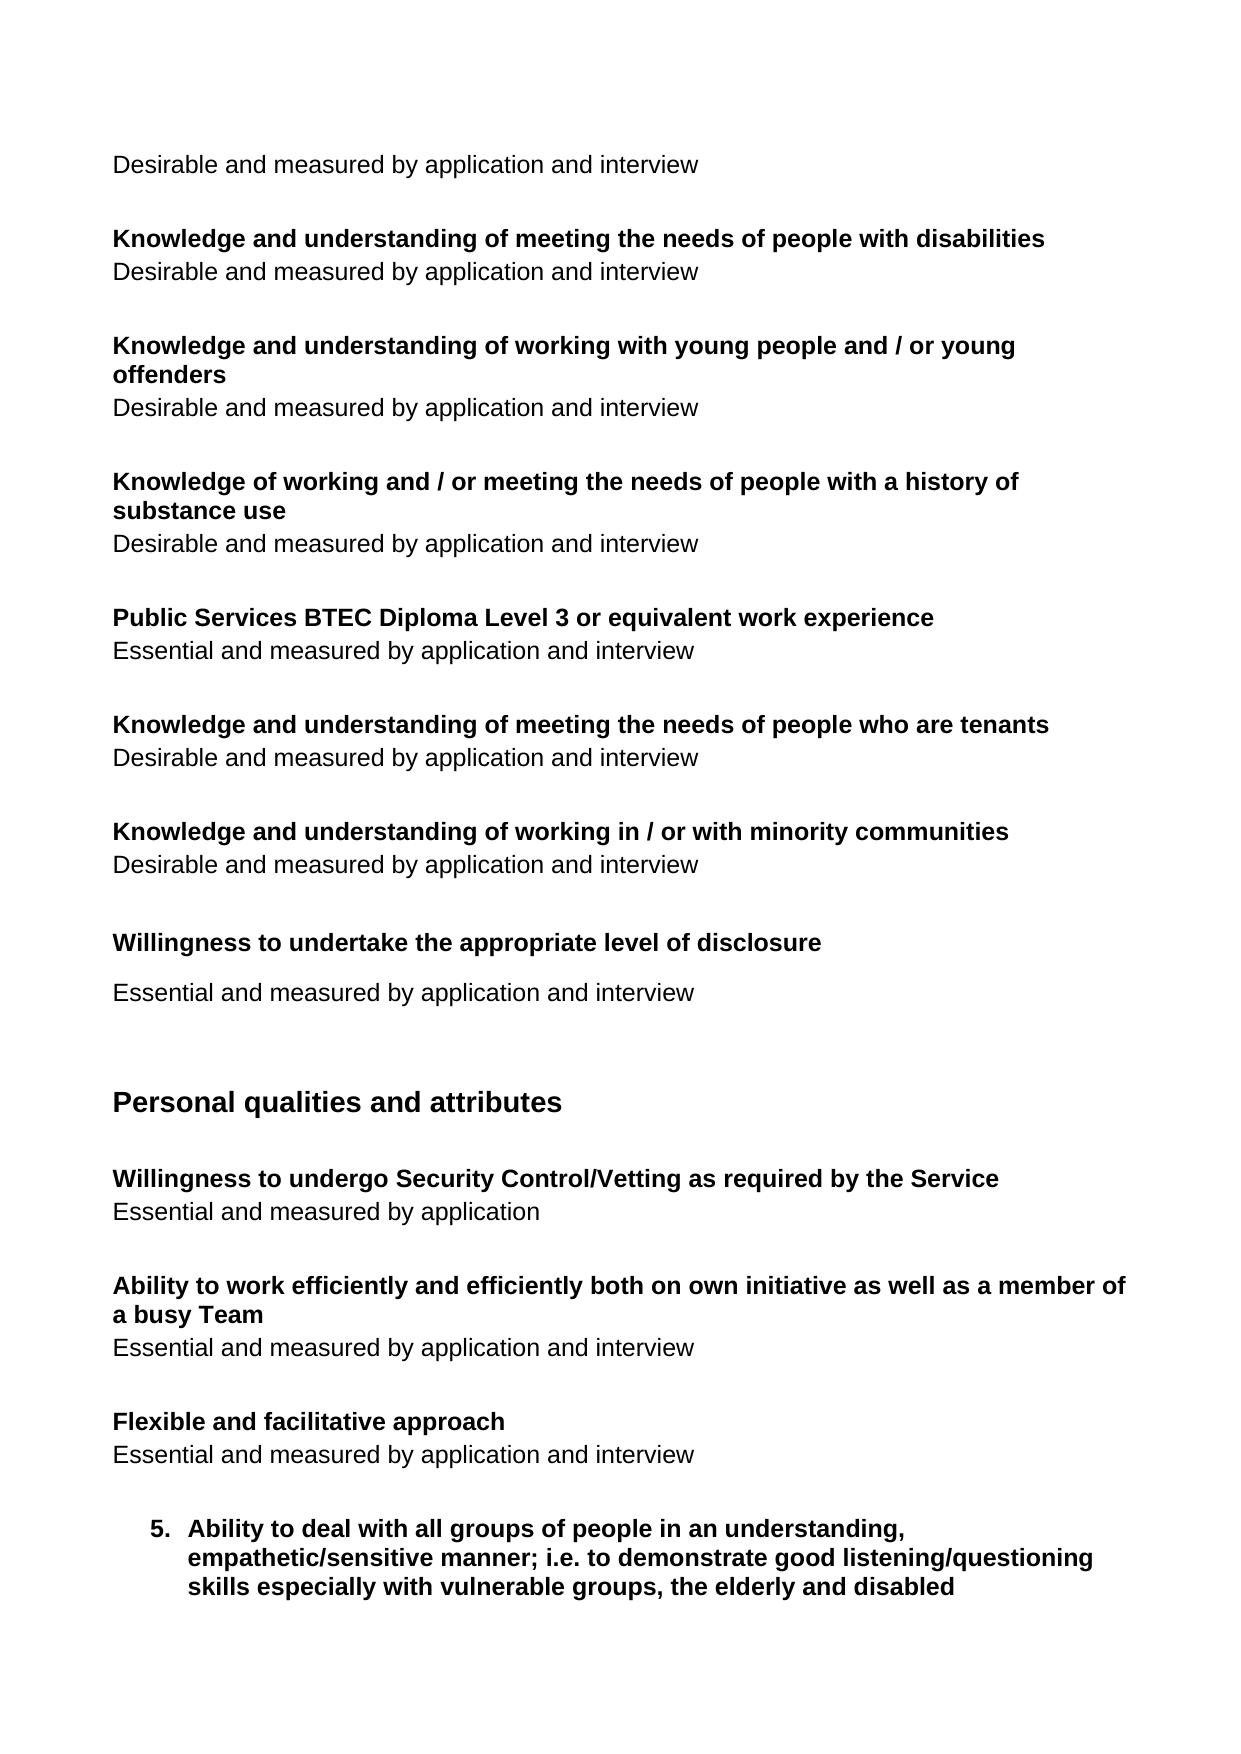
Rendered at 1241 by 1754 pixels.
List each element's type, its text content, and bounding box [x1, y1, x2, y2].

text Knowledge of working and / or meeting the needs of people with a history of substance use [112, 467, 1128, 524]
text Knowledge and understanding of working in / or with minority communities [112, 817, 1128, 846]
subtitle Desirable and measured by application and interview [112, 257, 1128, 286]
subtitle Essential and measured by application and interview [112, 1440, 1128, 1468]
subtitle Desirable and measured by application and interview [112, 150, 1128, 179]
subtitle Essential and measured by application and interview [112, 978, 1128, 1007]
subtitle Desirable and measured by application and interview [112, 850, 1128, 879]
text Knowledge and understanding of meeting the needs of people who are tenants [112, 710, 1128, 739]
subtitle Essential and measured by application and interview [112, 636, 1128, 664]
subtitle Personal qualities and attributes [112, 1085, 1128, 1118]
text Ability to work efficiently and efficiently both on own initiative as well as a member of a busy Team [112, 1271, 1128, 1328]
subtitle Desirable and measured by application and interview [112, 529, 1128, 557]
text Knowledge and understanding of meeting the needs of people with disabilities [112, 224, 1128, 253]
text Willingness to undergo Security Control/Vetting as required by the Service [112, 1164, 1128, 1193]
subtitle Desirable and measured by application and interview [112, 743, 1128, 772]
subtitle Willingness to undertake the appropriate level of disclosure [112, 928, 1128, 957]
subtitle Essential and measured by application and interview [112, 1333, 1128, 1361]
subtitle Desirable and measured by application and interview [112, 393, 1128, 422]
subtitle Essential and measured by application [112, 1197, 1128, 1226]
text Knowledge and understanding of working with young people and / or young offenders [112, 331, 1128, 389]
list Ability to deal with all groups of people in an understanding, empathetic/sensitive manner; i.e. to demonstrate good listening/questioning skills especially with vulnerable groups, the elderly and disabled [150, 1514, 1128, 1600]
text Public Services BTEC Diploma Level 3 or equivalent work experience [112, 603, 1128, 632]
text Flexible and facilitative approach [112, 1407, 1128, 1436]
